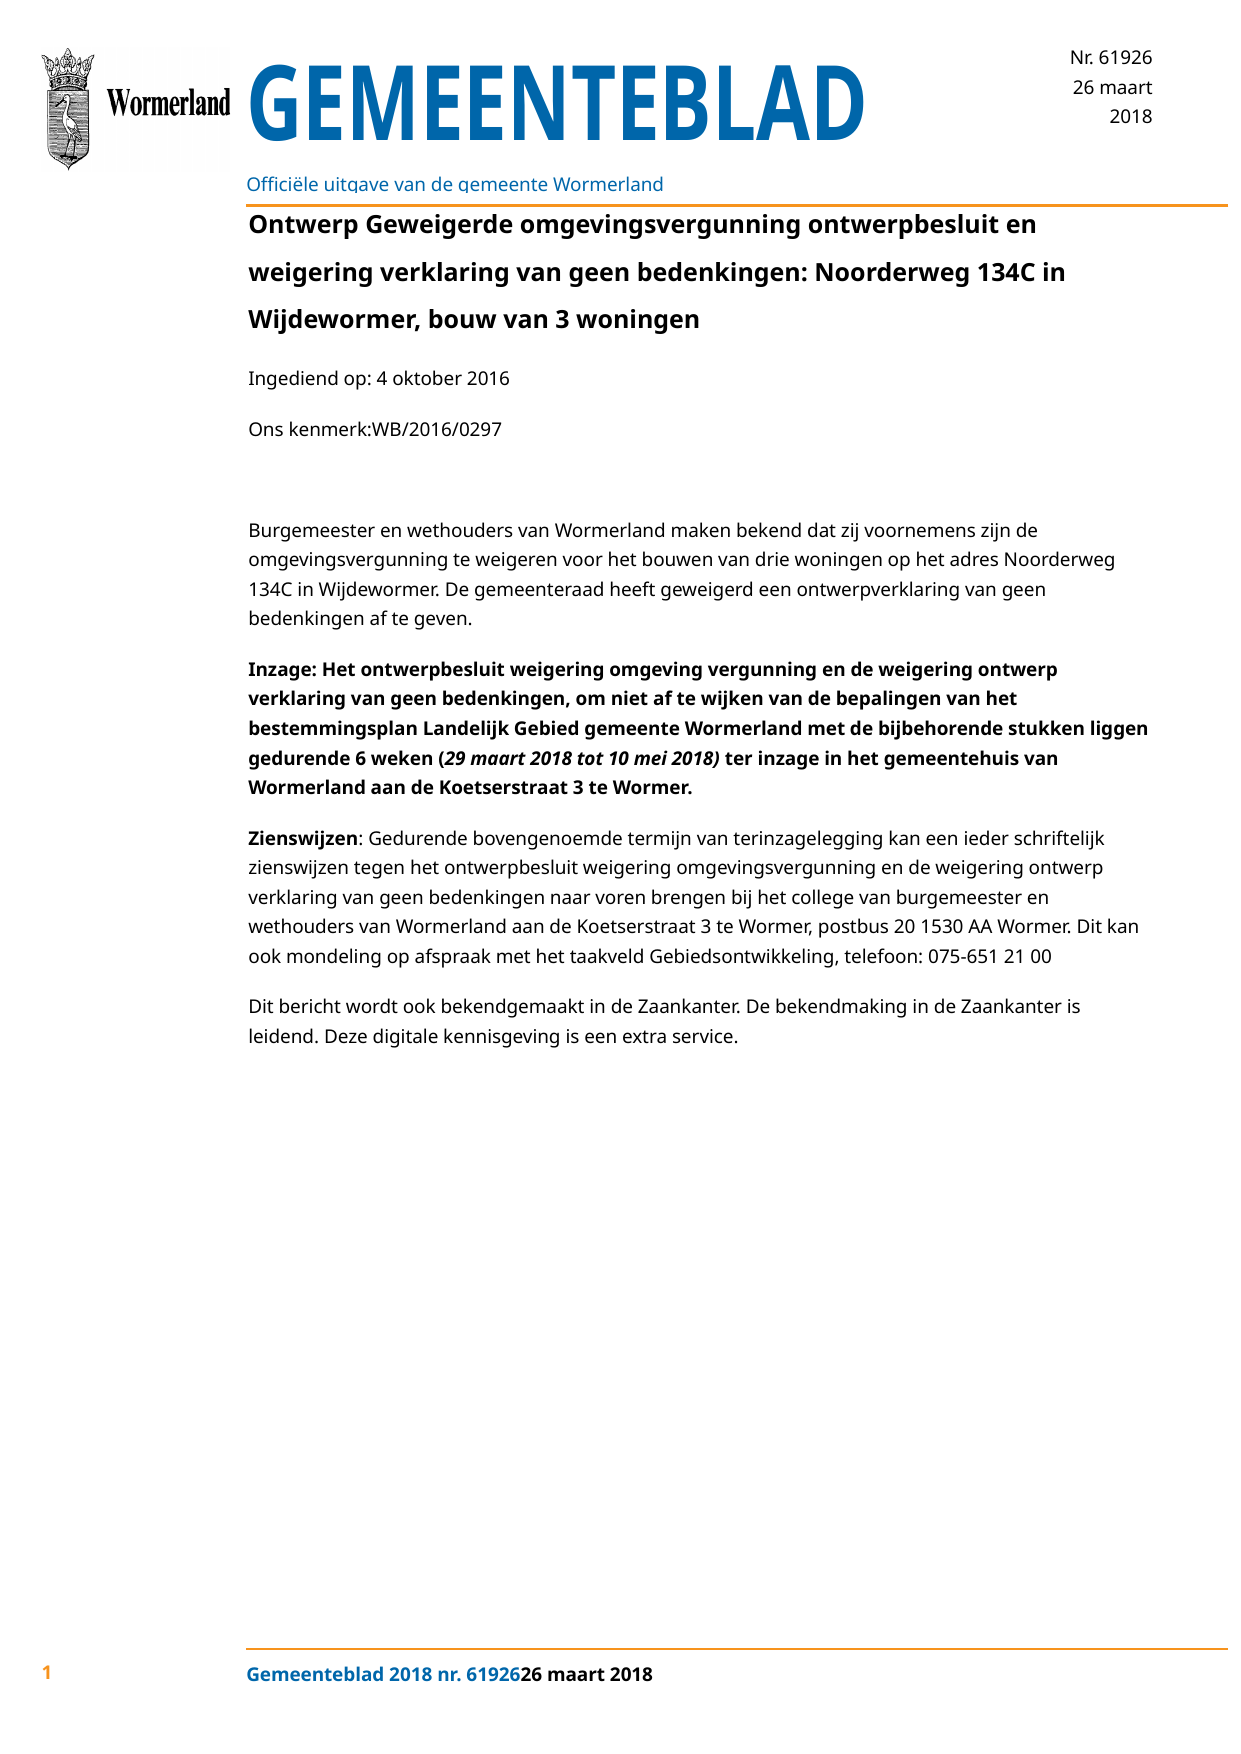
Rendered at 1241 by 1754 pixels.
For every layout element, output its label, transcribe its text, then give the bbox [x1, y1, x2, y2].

text Dit bericht wordt ook bekendgemaakt in de Zaankanter. De bekendmaking in de Zaankanter is leidend. Deze digitale kennisgeving is een extra service. [248, 993, 1152, 1049]
text Ingediend op: 4 oktober 2016 [248, 366, 1152, 391]
text Ons kenmerk:WB/2016/0297 [248, 416, 1152, 442]
text Ontwerp Geweigerde omgevingsvergunning ontwerpbesluit en weigering verklaring van geen bedenkingen: Noorderweg 134C in Wijdewormer, bouw van 3 woningen [248, 207, 1152, 336]
picture [41, 47, 231, 172]
text Burgemeester en wethouders van Wormerland maken bekend dat zij voornemens zijn de omgevingsvergunning te weigeren voor het bouwen van drie woningen op het adres Noorderweg 134C in Wijdewormer. De gemeenteraad heeft geweigerd een ontwerpverklaring van geen bedenkingen af te geven. [248, 517, 1152, 631]
text Zienswijzen: Gedurende bovengenoemde termijn van terinzagelegging kan een ieder schriftelijk zienswijzen tegen het ontwerpbesluit weigering omgevingsvergunning en de weigering ontwerp verklaring van geen bedenkingen naar voren brengen bij het college van burgemeester en wethouders van Wormerland aan de Koetserstraat 3 te Wormer, postbus 20 1530 AA Wormer. Dit kan ook mondeling op afspraak met het taakveld Gebiedsontwikkeling, telefoon: 075-651 21 00 [248, 825, 1152, 969]
text Inzage: Het ontwerpbesluit weigering omgeving vergunning en de weigering ontwerp verklaring van geen bedenkingen, om niet af te wijken van de bepalingen van het bestemmingsplan Landelijk Gebied gemeente Wormerland met de bijbehorende stukken liggen gedurende 6 weken (29 maart 2018 tot 10 mei 2018) ter inzage in het gemeentehuis van Wormerland aan de Koetserstraat 3 te Wormer. [248, 656, 1152, 800]
